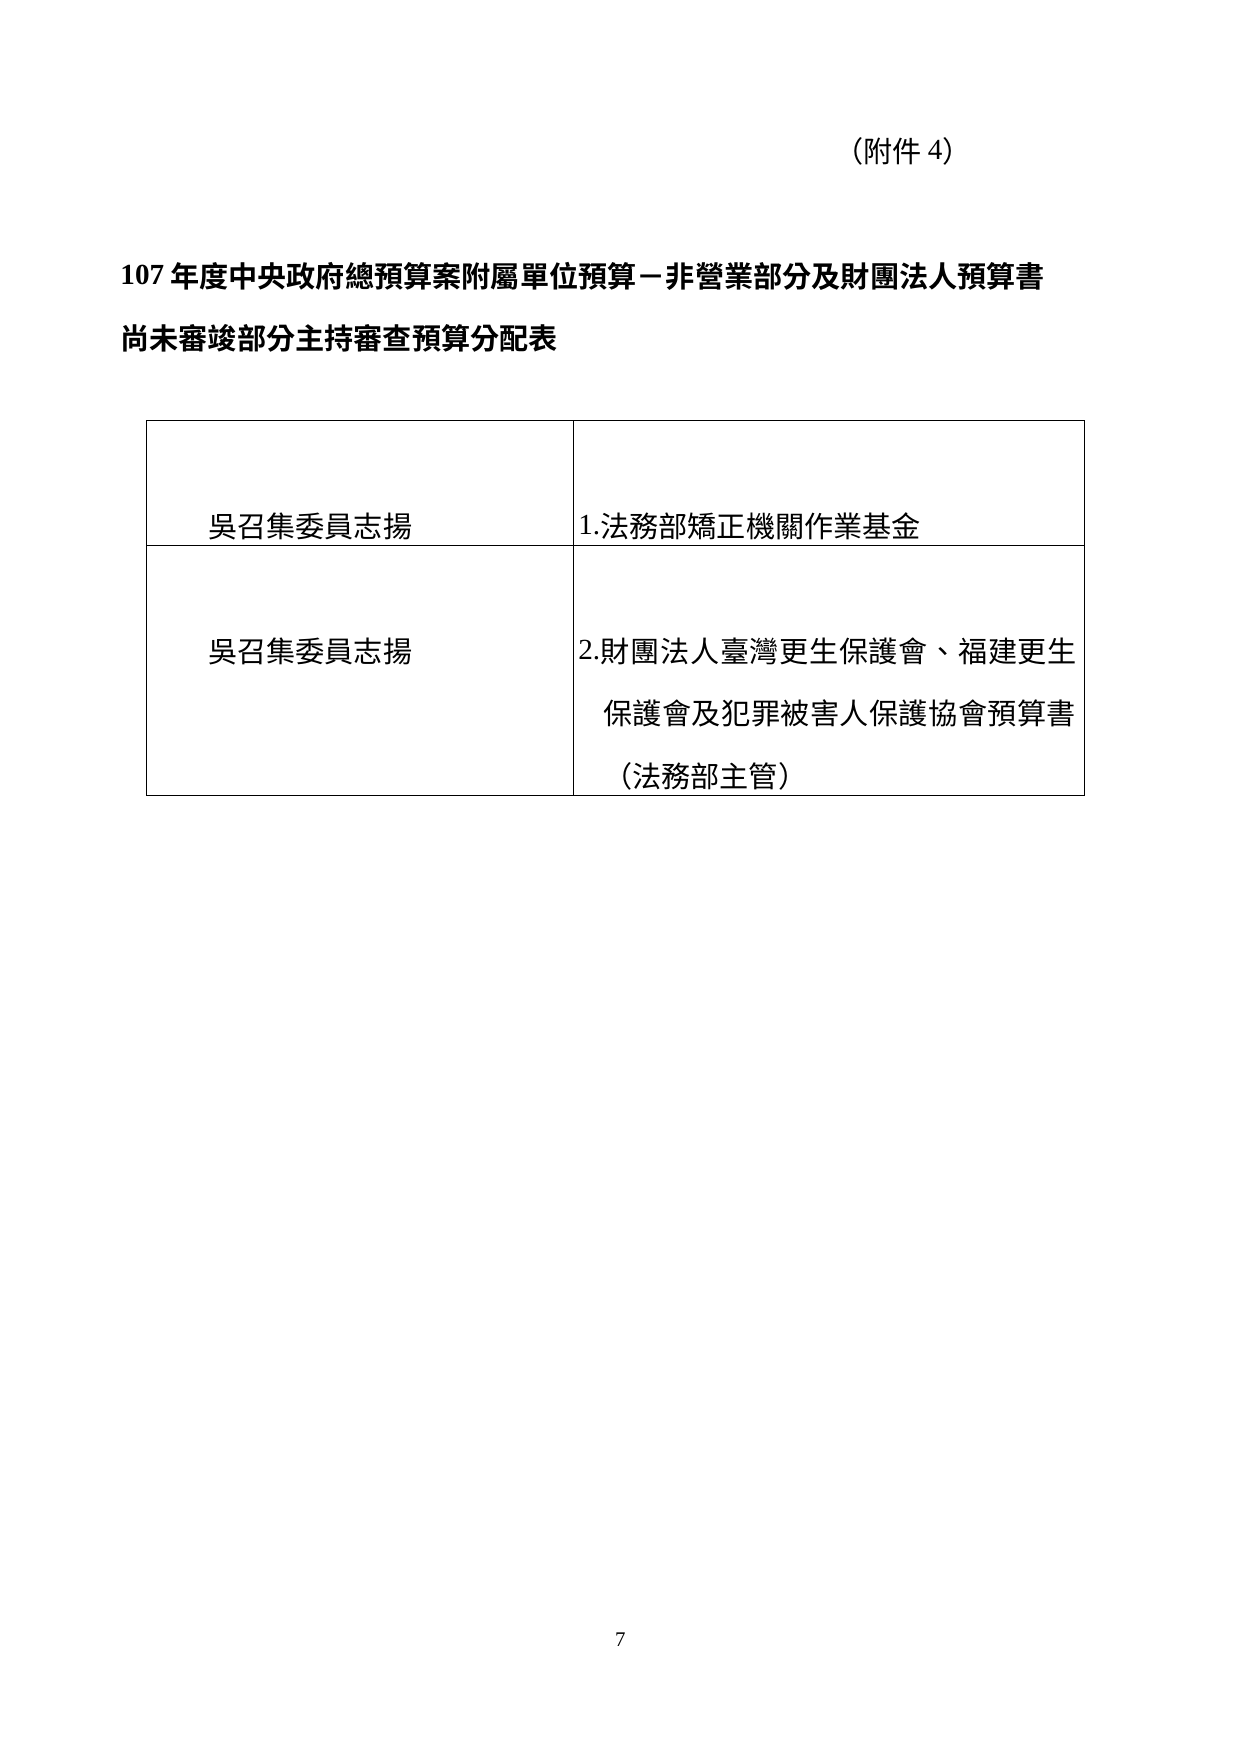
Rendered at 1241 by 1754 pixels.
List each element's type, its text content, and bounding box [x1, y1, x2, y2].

table_header 1.法務部矯正機關作業基金 [574, 421, 1084, 545]
text 107年度中央政府總預算案附屬單位預算－非營業部分及財團法人預算書 [120, 233, 1127, 295]
table_cell 2.財團法人臺灣更生保護會、福建更生保護會及犯罪被害人保護協會預算書（法務部主管） [574, 546, 1084, 795]
table_cell 吳召集委員志揚 [147, 546, 573, 795]
text （附件4） [165, 108, 1068, 170]
text 尚未審竣部分主持審查預算分配表 [120, 295, 1127, 358]
table_header 吳召集委員志揚 [147, 421, 573, 545]
